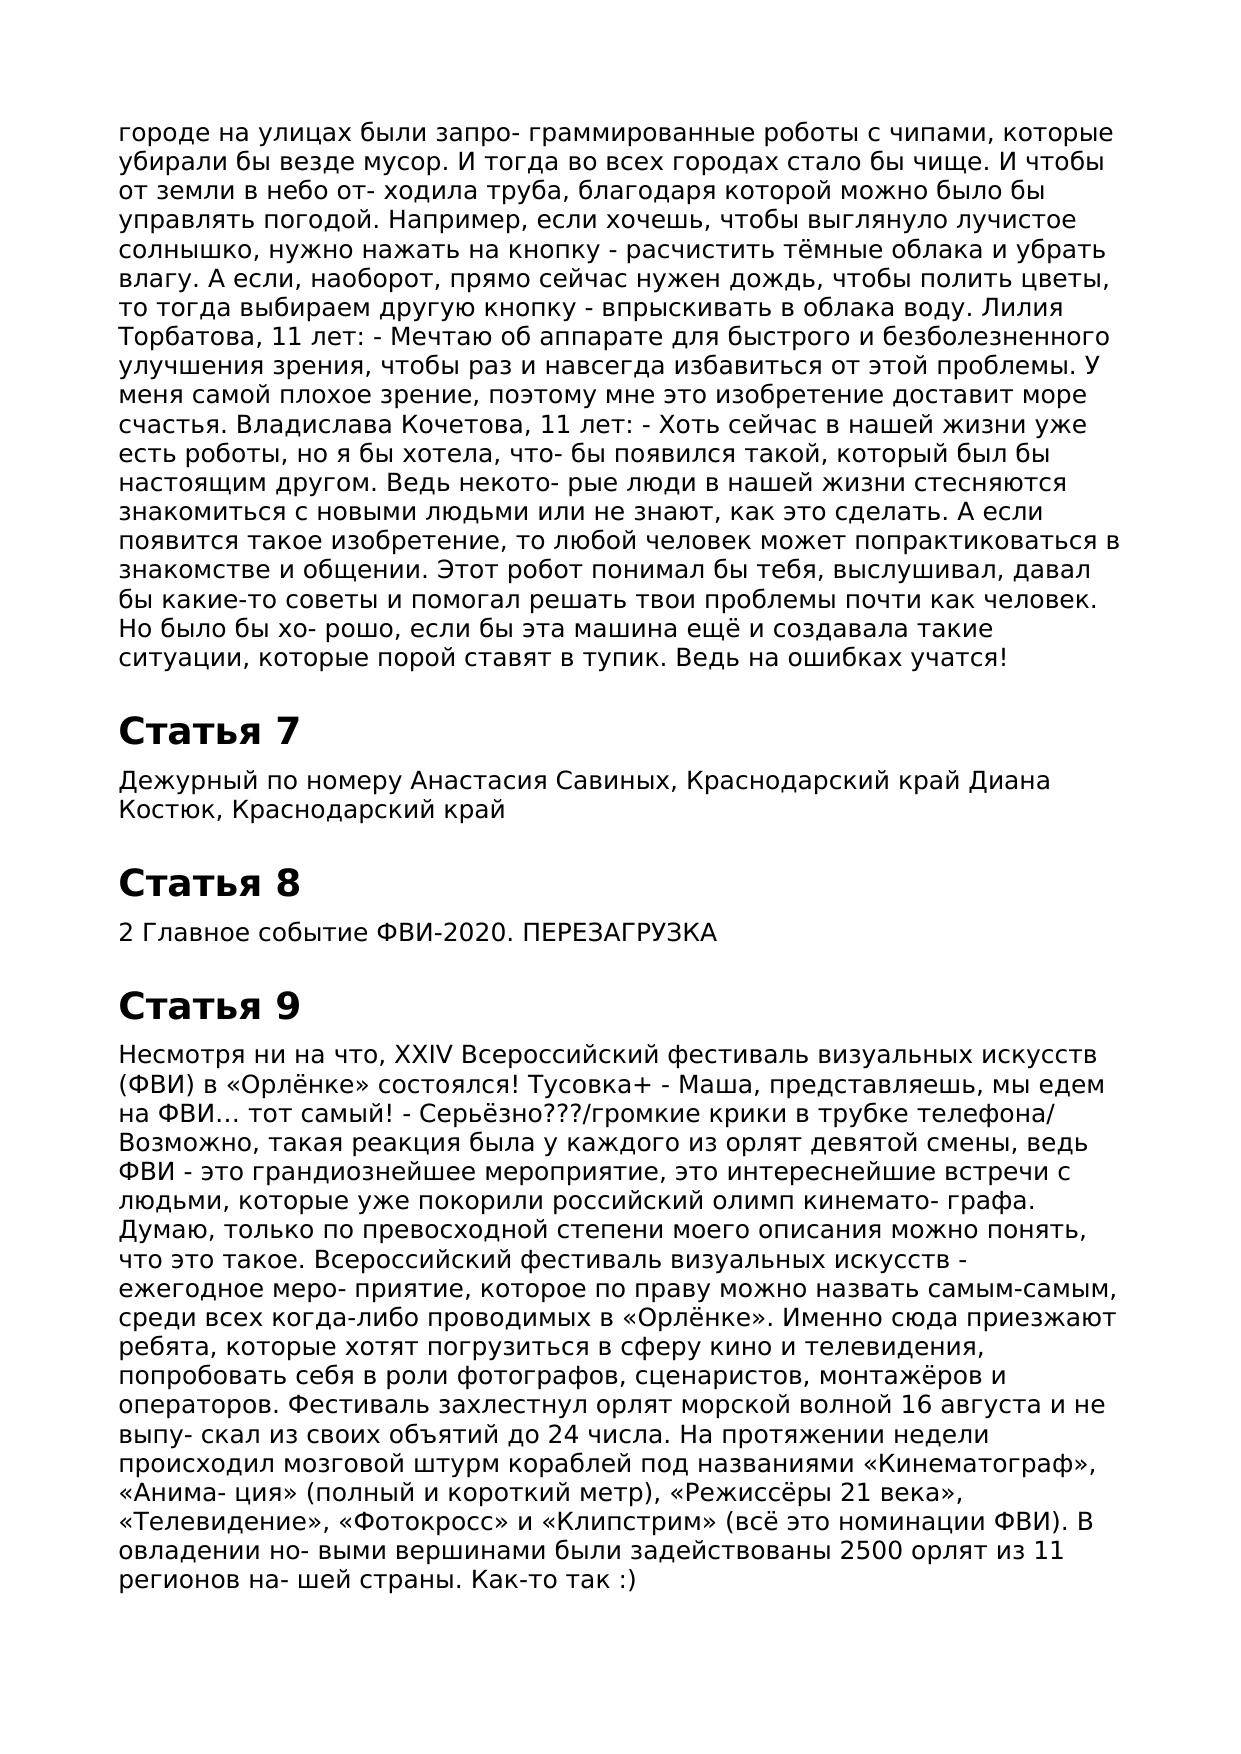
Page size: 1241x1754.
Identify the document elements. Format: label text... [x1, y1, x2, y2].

subtitle Статья 9 [118, 984, 1122, 1028]
text Несмотря ни на что, XXIV Всероссийский фестиваль визуальных искусств (ФВИ) в «Орлёнке» состоялся! Тусовка+ - Маша, представляешь, мы едем на ФВИ… тот самый! - Серьёзно???/громкие крики в трубке телефона/ Возможно, такая реакция была у каждого из орлят девятой смены, ведь ФВИ - это грандиознейшее мероприятие, это интереснейшие встречи с людьми, которые уже покорили российский олимп кинемато- графа. Думаю, только по превосходной степени моего описания можно понять, что это такое. Всероссийский фестиваль визуальных искусств - ежегодное меро- приятие, которое по праву можно назвать самым-самым, среди всех когда-либо проводимых в «Орлёнке». Именно сюда приезжают ребята, которые хотят погрузиться в сферу кино и телевидения, попробовать себя в роли фотографов, сценаристов, монтажёров и операторов. Фестиваль захлестнул орлят морской волной 16 августа и не выпу- скал из своих объятий до 24 числа. На протяжении недели происходил мозговой штурм кораблей под названиями «Кинематограф», «Анима- ция» (полный и короткий метр), «Режиссёры 21 века», «Телевидение», «Фотокросс» и «Клипстрим» (всё это номинации ФВИ). В овладении но- выми вершинами были задействованы 2500 орлят из 11 регионов на- шей страны. Как-то так :) [118, 1041, 1122, 1595]
subtitle Статья 8 [118, 862, 1122, 905]
text Дежурный по номеру Анастасия Савиных, Краснодарский край Диана Костюк, Краснодарский край [118, 766, 1122, 824]
text городе на улицах были запро- граммированные роботы с чипами, которые убирали бы везде мусор. И тогда во всех городах стало бы чище. И чтобы от земли в небо от- ходила труба, благодаря которой можно было бы управлять погодой. Например, если хочешь, чтобы выглянуло лучистое солнышко, нужно нажать на кнопку - расчистить тёмные облака и убрать влагу. А если, наоборот, прямо сейчас нужен дождь, чтобы полить цветы, то тогда выбираем другую кнопку - впрыскивать в облака воду. Лилия Торбатова, 11 лет: - Мечтаю об аппарате для быстрого и безболезненного улучшения зрения, чтобы раз и навсегда избавиться от этой проблемы. У меня самой плохое зрение, поэтому мне это изобретение доставит море счастья. Владислава Кочетова, 11 лет: - Хоть сейчас в нашей жизни уже есть роботы, но я бы хотела, что- бы появился такой, который был бы настоящим другом. Ведь некото- рые люди в нашей жизни стесняются знакомиться с новыми людьми или не знают, как это сделать. А если появится такое изобретение, то любой человек может попрактиковаться в знакомстве и общении. Этот робот понимал бы тебя, выслушивал, давал бы какие-то советы и помогал решать твои проблемы почти как человек. Но было бы хо- рошо, если бы эта машина ещё и создавала такие ситуации, которые порой ставят в тупик. Ведь на ошибках учатся! [118, 118, 1122, 672]
subtitle Статья 7 [118, 710, 1122, 753]
text 2 Главное событие ФВИ-2020. ПЕРЕЗАГРУЗКА [118, 918, 1122, 947]
